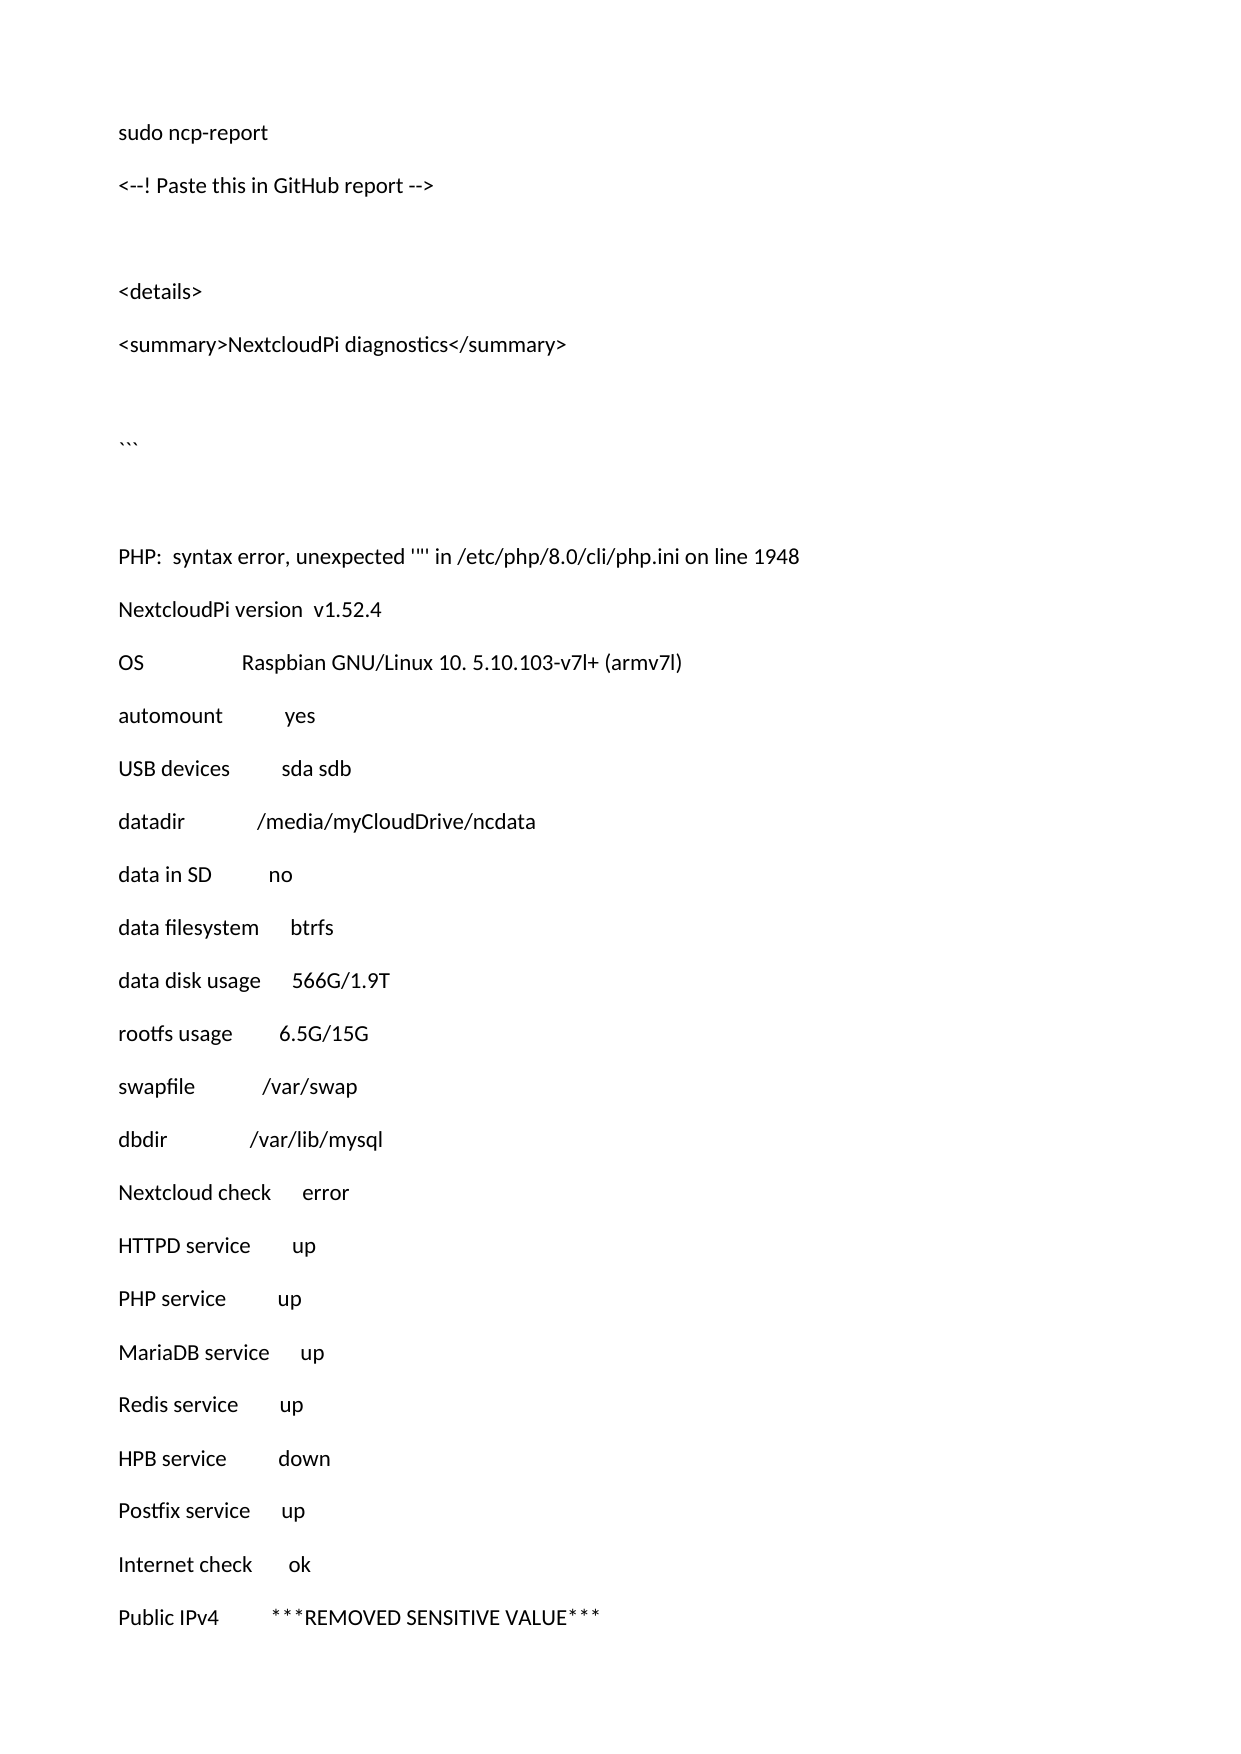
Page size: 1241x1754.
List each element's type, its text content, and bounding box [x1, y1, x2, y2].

text NextcloudPi version v1.52.4 [118, 595, 1122, 623]
text HPB service down [118, 1444, 1122, 1472]
text rootfs usage 6.5G/15G [118, 1019, 1122, 1047]
text dbdir /var/lib/mysql [118, 1126, 1122, 1153]
text Redis service up [118, 1391, 1122, 1419]
text Postfix service up [118, 1497, 1122, 1525]
text datadir /media/myCloudDrive/ncdata [118, 807, 1122, 835]
text OS Raspbian GNU/Linux 10. 5.10.103-v7l+ (armv7l) [118, 648, 1122, 676]
text data in SD no [118, 860, 1122, 888]
text Internet check ok [118, 1550, 1122, 1578]
text data disk usage 566G/1.9T [118, 966, 1122, 994]
text MariaDB service up [118, 1338, 1122, 1366]
text <details> [118, 277, 1122, 305]
text <summary>NextcloudPi diagnostics</summary> [118, 330, 1122, 358]
text PHP: syntax error, unexpected '"' in /etc/php/8.0/cli/php.ini on line 1948 [118, 542, 1122, 570]
text Public IPv4 ***REMOVED SENSITIVE VALUE*** [118, 1603, 1122, 1631]
text ``` [118, 436, 1122, 464]
text USB devices sda sdb [118, 754, 1122, 782]
text <--! Paste this in GitHub report --> [118, 171, 1122, 199]
text swapfile /var/swap [118, 1072, 1122, 1101]
text data filesystem btrfs [118, 913, 1122, 941]
text automount yes [118, 701, 1122, 729]
text PHP service up [118, 1284, 1122, 1313]
text HTTPD service up [118, 1232, 1122, 1259]
text sudo ncp-report [118, 118, 1122, 146]
text Nextcloud check error [118, 1178, 1122, 1207]
